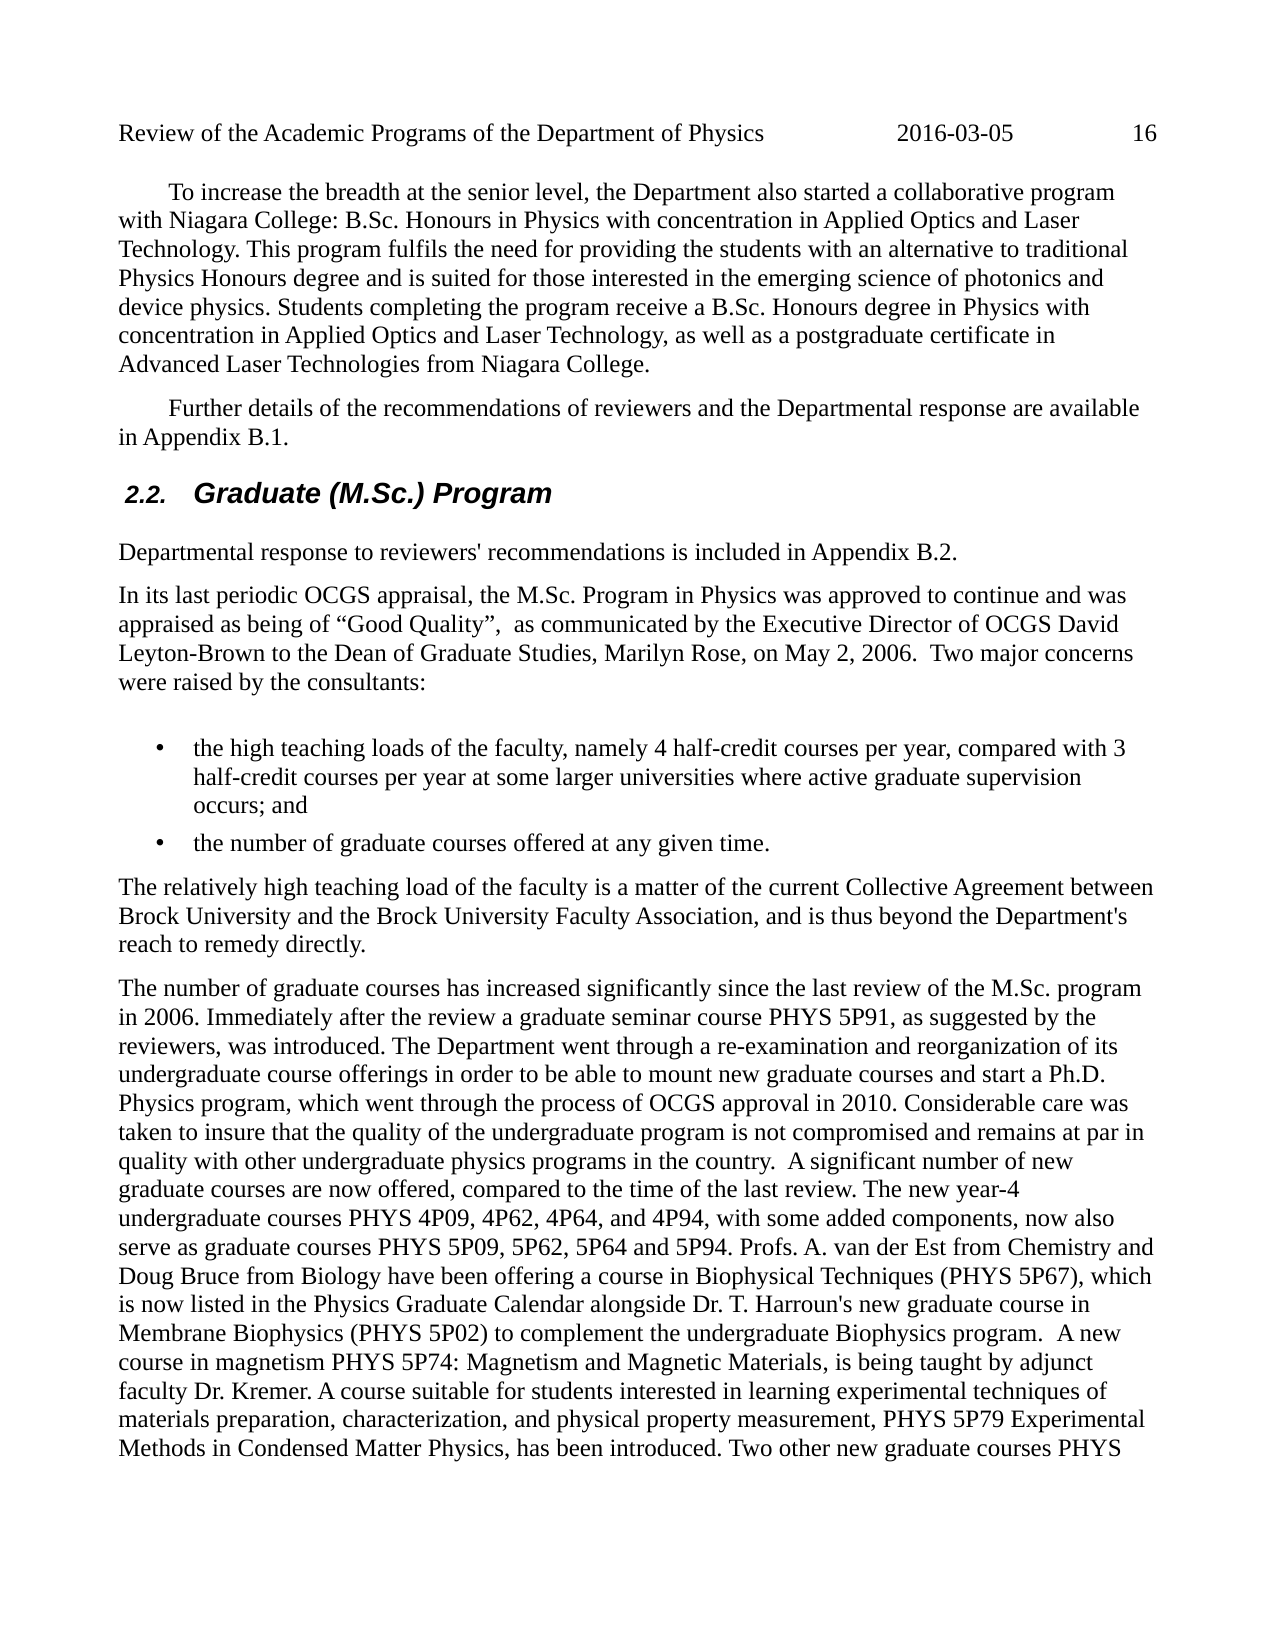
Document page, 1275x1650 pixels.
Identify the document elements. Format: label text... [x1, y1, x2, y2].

text To increase the breadth at the senior level, the Department also started a collaborative program with Niagara College: B.Sc. Honours in Physics with concentration in Applied Optics and Laser Technology. This program fulfils the need for providing the students with an alternative to traditional Physics Honours degree and is suited for those interested in the emerging science of photonics and device physics. Students completing the program receive a B.Sc. Honours degree in Physics with concentration in Applied Optics and Laser Technology, as well as a postgraduate certificate in Advanced Laser Technologies from Niagara College. [118, 177, 1157, 378]
list the high teaching loads of the faculty, namely 4 half-credit courses per year, compared with 3 half-credit courses per year at some larger universities where active graduate supervision occurs; and [156, 704, 1157, 819]
text Departmental response to reviewers' recommendations is included in Appendix B.2. [118, 537, 1157, 565]
text The relatively high teaching load of the faculty is a matter of the current Collective Agreement between Brock University and the Brock University Faculty Association, and is thus beyond the Department's reach to remedy directly. [118, 872, 1157, 958]
text In its last periodic OCGS appraisal, the M.Sc. Program in Physics was approved to continue and was appraised as being of “Good Quality”, as communicated by the Executive Director of OCGS David Leyton-Brown to the Dean of Graduate Studies, Marilyn Rose, on May 2, 2006. Two major concerns were raised by the consultants: [118, 580, 1157, 695]
text Further details of the recommendations of reviewers and the Departmental response are available in Appendix B.1. [118, 393, 1157, 451]
list the number of graduate courses offered at any given time. [156, 828, 1157, 857]
subtitle Graduate (M.Sc.) Program [118, 476, 1157, 509]
text The number of graduate courses has increased significantly since the last review of the M.Sc. program in 2006. Immediately after the review a graduate seminar course PHYS 5P91, as suggested by the reviewers, was introduced. The Department went through a re-examination and reorganization of its undergraduate course offerings in order to be able to mount new graduate courses and start a Ph.D. Physics program, which went through the process of OCGS approval in 2010. Considerable care was taken to insure that the quality of the undergraduate program is not compromised and remains at par in quality with other undergraduate physics programs in the country. A significant number of new graduate courses are now offered, compared to the time of the last review. The new year-4 undergraduate courses PHYS 4P09, 4P62, 4P64, and 4P94, with some added components, now also serve as graduate courses PHYS 5P09, 5P62, 5P64 and 5P94. Profs. A. van der Est from Chemistry and Doug Bruce from Biology have been offering a course in Biophysical Techniques (PHYS 5P67), which is now listed in the Physics Graduate Calendar alongside Dr. T. Harroun's new graduate course in Membrane Biophysics (PHYS 5P02) to complement the undergraduate Biophysics program. A new course in magnetism PHYS 5P74: Magnetism and Magnetic Materials, is being taught by adjunct faculty Dr. Kremer. A course suitable for students interested in learning experimental techniques of materials preparation, characterization, and physical property measurement, PHYS 5P79 Experimental Methods in Condensed Matter Physics, has been introduced. Two other new graduate courses PHYS [118, 973, 1157, 1462]
